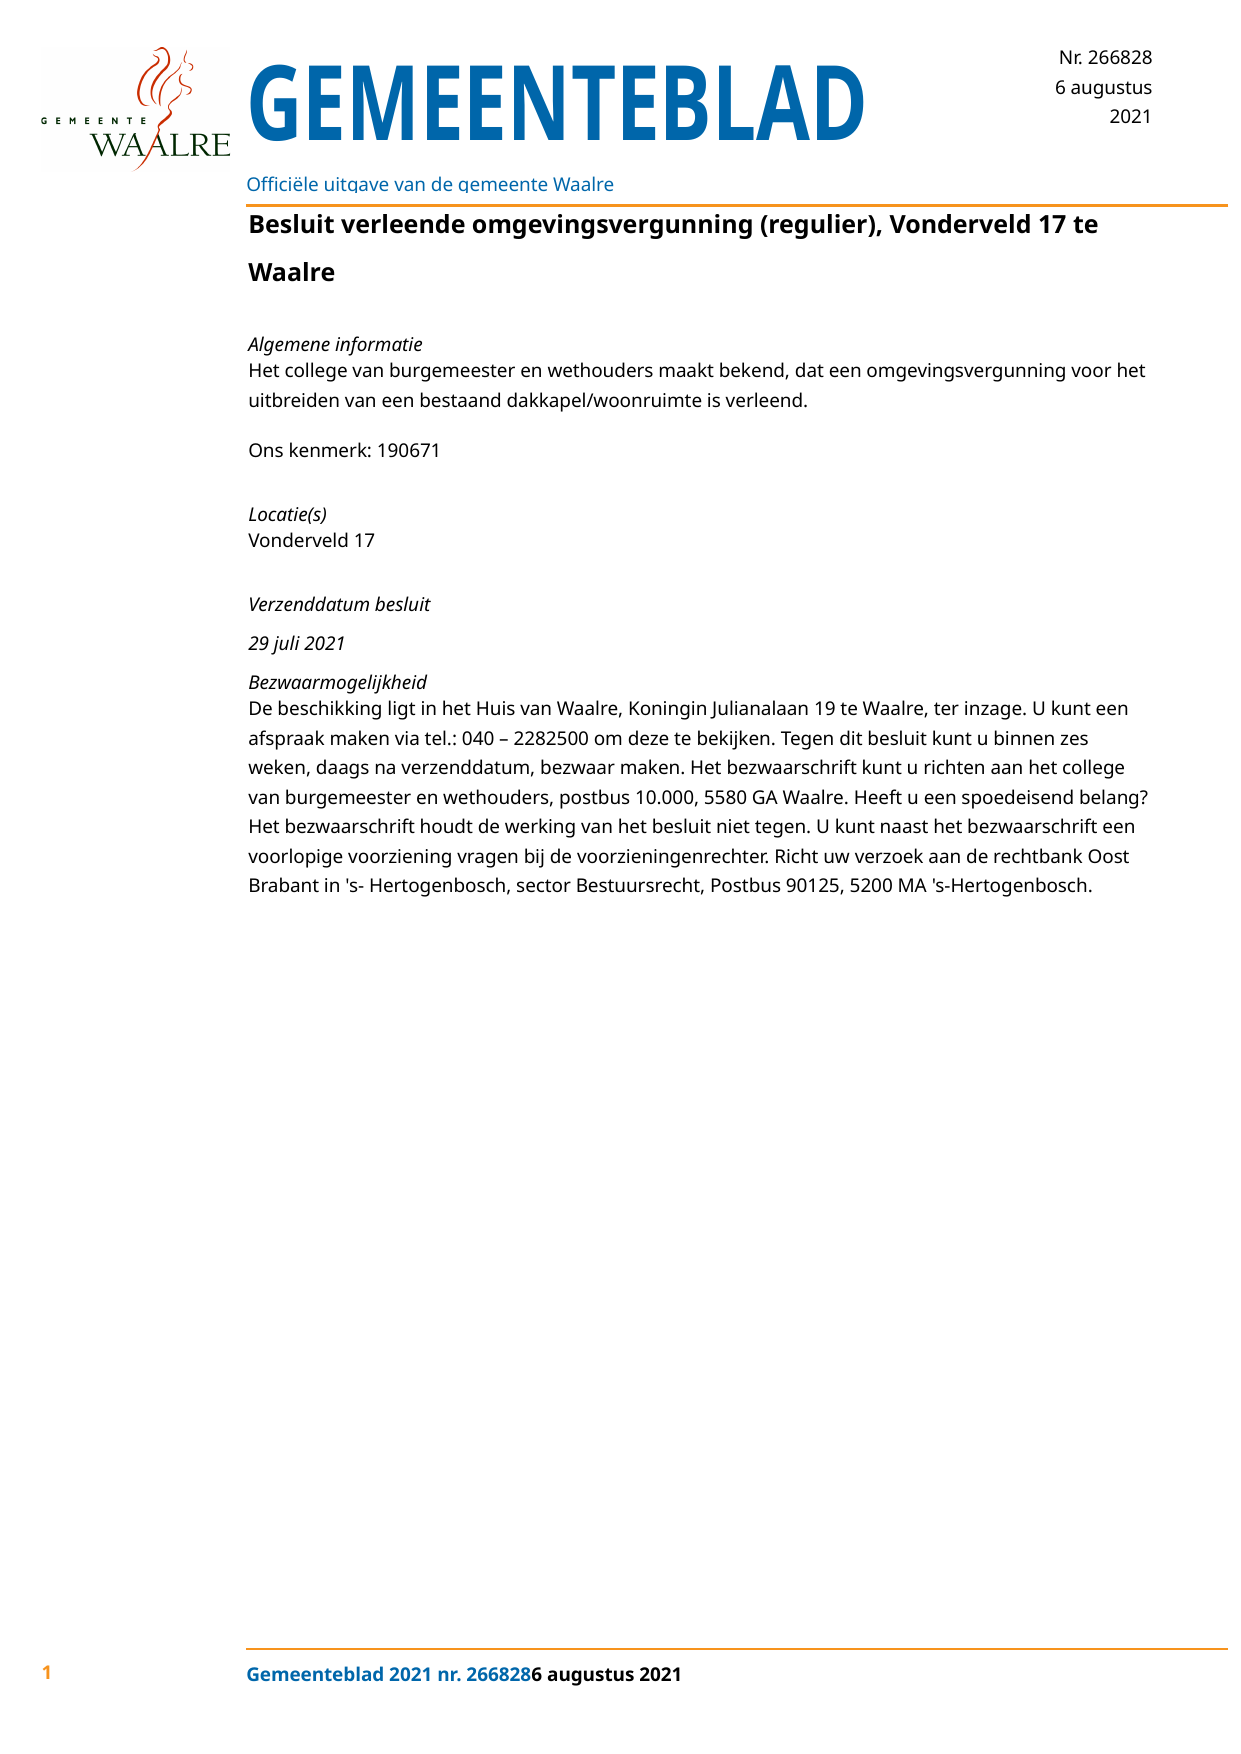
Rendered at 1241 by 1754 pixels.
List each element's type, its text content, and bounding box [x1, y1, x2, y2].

text Vonderveld 17 [248, 527, 1152, 553]
text Verzenddatum besluit [248, 591, 1152, 617]
text De beschikking ligt in het Huis van Waalre, Koningin Julianalaan 19 te Waalre, ter inzage. U kunt een afspraak maken via tel.: 040 – 2282500 om deze te bekijken. Tegen dit besluit kunt u binnen zes weken, daags na verzenddatum, bezwaar maken. Het bezwaarschrift kunt u richten aan het college van burgemeester en wethouders, postbus 10.000, 5580 GA Waalre. Heeft u een spoedeisend belang? Het bezwaarschrift houdt de werking van het besluit niet tegen. U kunt naast het bezwaarschrift een voorlopige voorziening vragen bij de voorzieningenrechter. Richt uw verzoek aan de rechtbank Oost Brabant in 's- Hertogenbosch, sector Bestuursrecht, Postbus 90125, 5200 MA 's-Hertogenbosch. [248, 695, 1152, 898]
picture [41, 47, 231, 172]
text Besluit verleende omgevingsvergunning (regulier), Vonderveld 17 te Waalre [248, 207, 1152, 288]
text Ons kenmerk: 190671 [248, 437, 1152, 463]
text Bezwaarmogelijkheid [248, 669, 1152, 695]
text Locatie(s) [248, 501, 1152, 527]
text 29 juli 2021 [248, 630, 1152, 656]
text Het college van burgemeester en wethouders maakt bekend, dat een omgevingsvergunning voor het uitbreiden van een bestaand dakkapel/woonruimte is verleend. [248, 357, 1152, 412]
text Algemene informatie [248, 331, 1152, 357]
